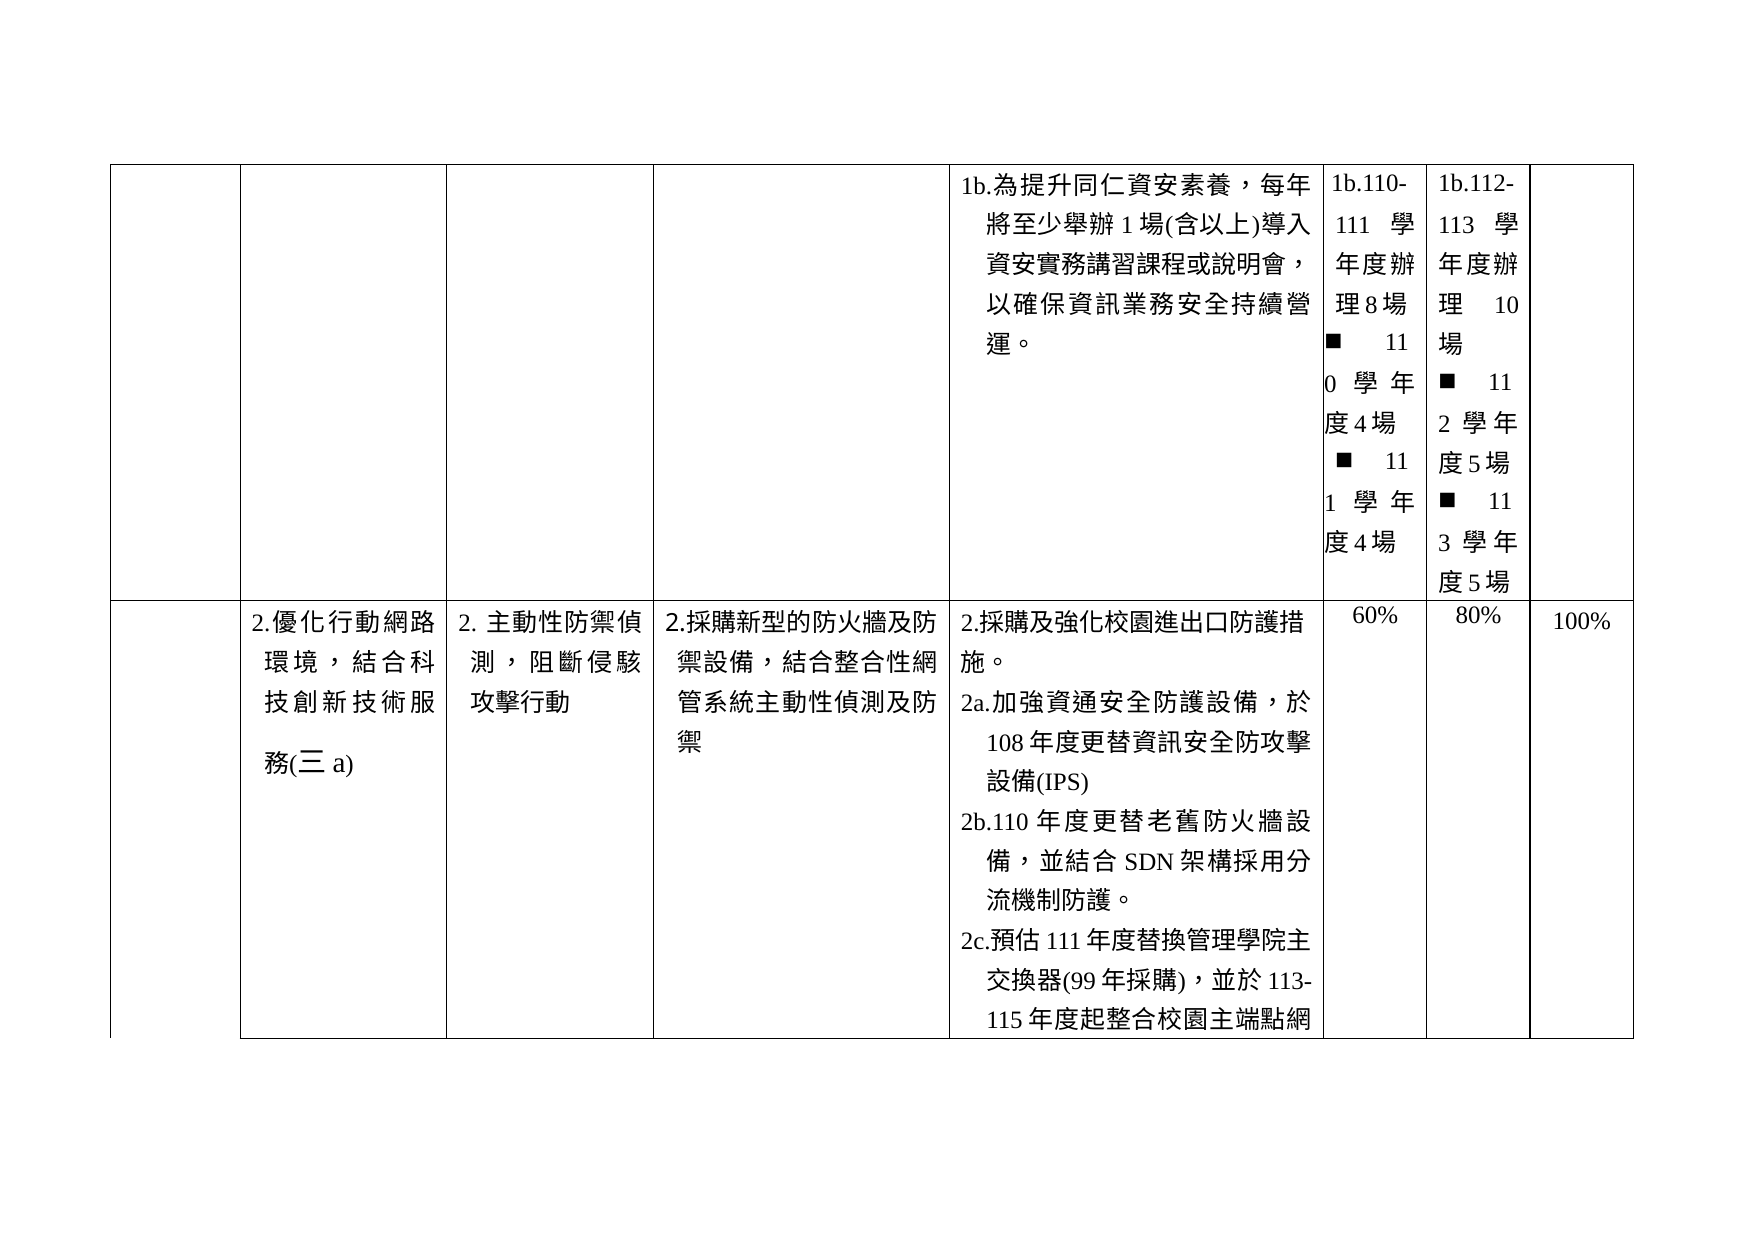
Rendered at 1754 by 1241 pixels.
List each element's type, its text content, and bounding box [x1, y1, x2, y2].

table_cell 1b.112-113學年度辦理10場 112學年度5場 113學年度5場 [1427, 165, 1529, 600]
table_cell 100% [1531, 601, 1633, 1038]
table_cell 2.優化行動網路環境，結合科技創新技術服務(三a) [241, 601, 446, 1038]
table_cell [111, 601, 240, 1038]
table_cell 80% [1427, 601, 1529, 1038]
table_cell [111, 165, 240, 600]
table_cell 2.採購新型的防火牆及防禦設備，結合整合性網管系統主動性偵測及防禦 [654, 601, 949, 1038]
table_cell [1531, 165, 1633, 600]
table_cell [241, 165, 446, 600]
table_cell [654, 165, 949, 600]
table_cell [1634, 164, 1643, 600]
table_cell [1634, 600, 1643, 1038]
table_cell [447, 165, 653, 600]
table_cell 1b.110-111學年度辦理8場 110學年度4場 111學年度4場 [1324, 165, 1426, 600]
table_cell 60% [1324, 601, 1426, 1038]
table_cell 2. 主動性防禦偵測，阻斷侵駭攻擊行動 [447, 601, 653, 1038]
table_cell 1b.為提升同仁資安素養，每年將至少舉辦1場(含以上)導入資安實務講習課程或說明會，以確保資訊業務安全持續營運。 [950, 165, 1323, 600]
table_cell 2.採購及強化校園進出口防護措施。 2a.加強資通安全防護設備，於108年度更替資訊安全防攻擊設備(IPS) 2b.110年度更替老舊防火牆設備，並結合SDN架構採用分流機制防護。 2c.預估111年度替換管理學院主交換器(99年採購)，並於113-115年度起整合校園主端點網 [950, 601, 1323, 1038]
